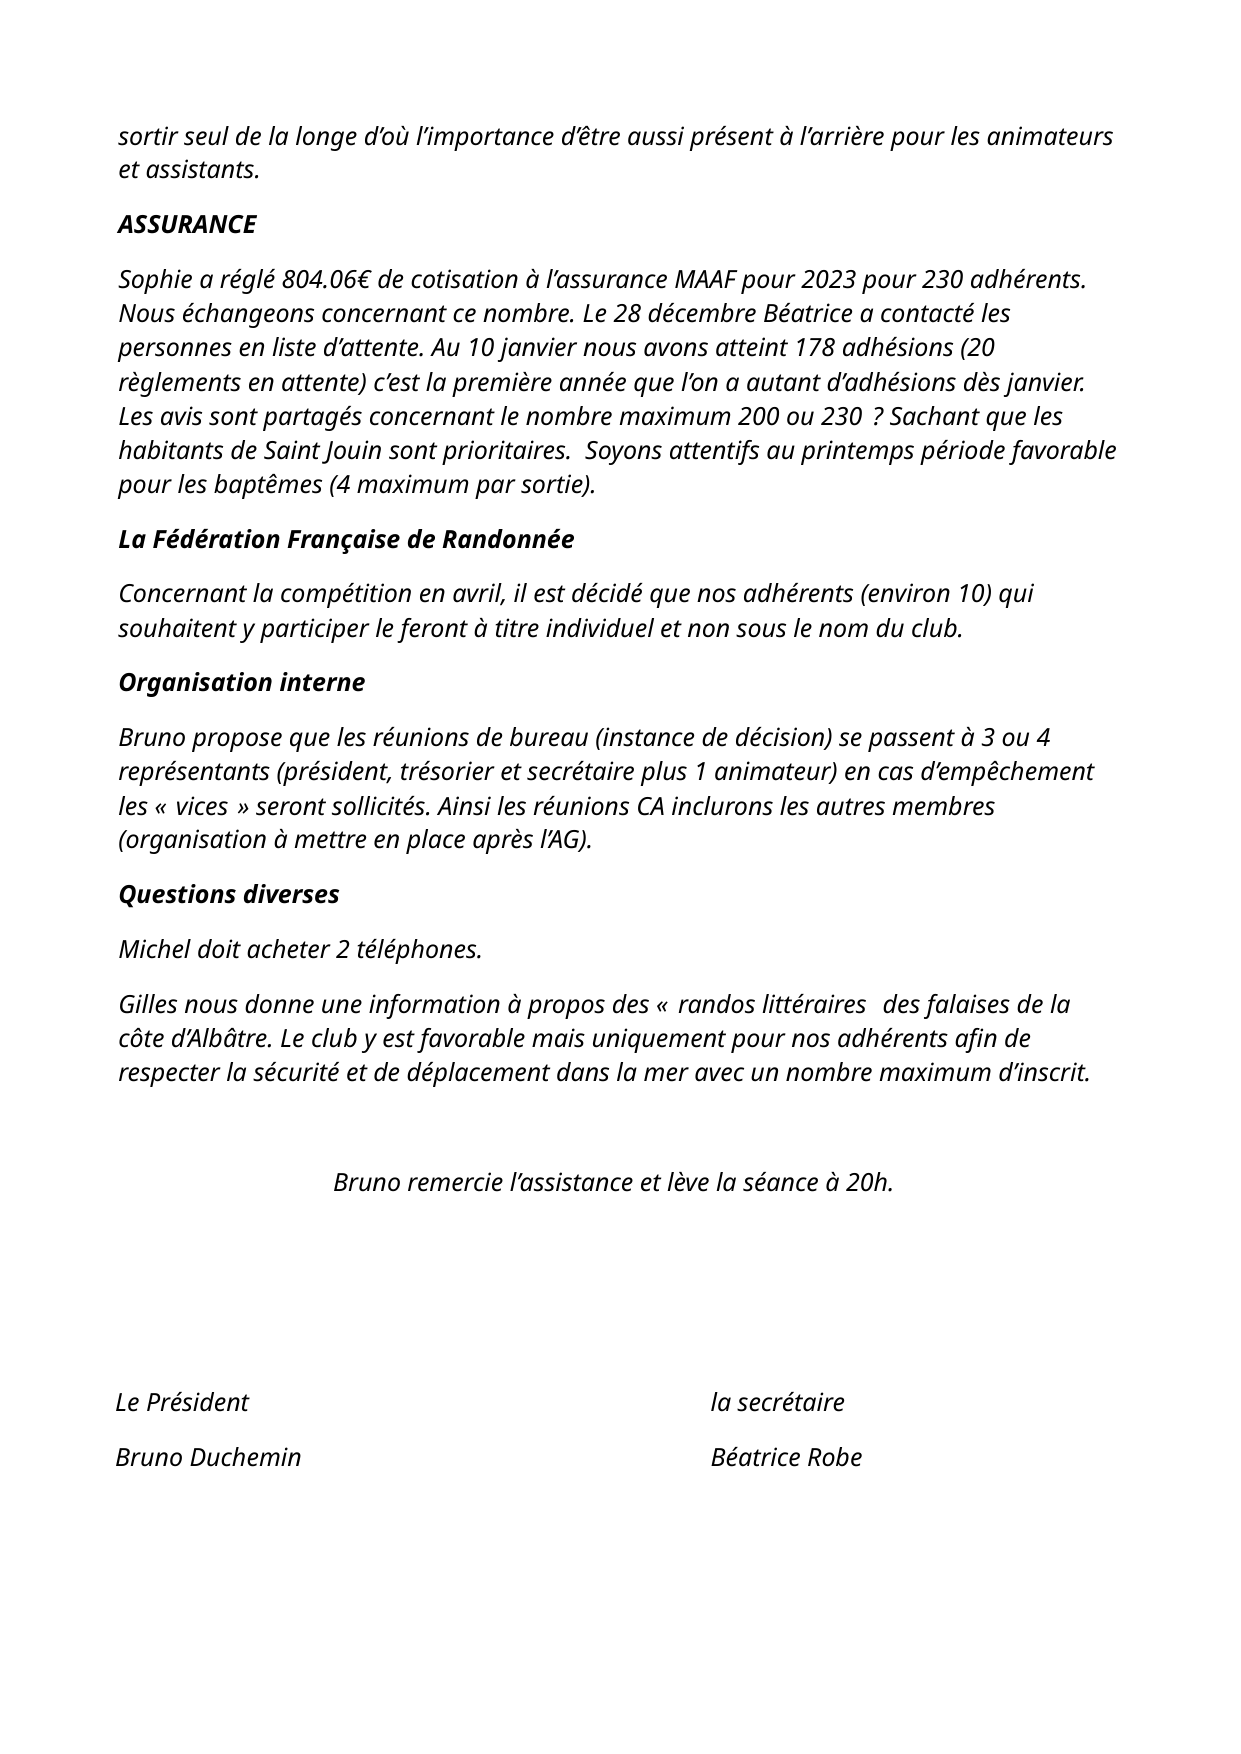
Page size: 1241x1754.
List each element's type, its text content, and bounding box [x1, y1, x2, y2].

text Questions diverses [118, 877, 1122, 911]
text Organisation interne [118, 665, 1122, 699]
text Gilles nous donne une information à propos des « randos littéraires des falaises de la côte d’Albâtre. Le club y est favorable mais uniquement pour nos adhérents afin de respecter la sécurité et de déplacement dans la mer avec un nombre maximum d’inscrit. [118, 987, 1122, 1089]
text sortir seul de la longe d’où l’importance d’être aussi présent à l’arrière pour les animateurs et assistants. [118, 118, 1122, 186]
text La Fédération Française de Randonnée [118, 521, 1122, 555]
text Sophie a réglé 804.06€ de cotisation à l’assurance MAAF pour 2023 pour 230 adhérents. Nous échangeons concernant ce nombre. Le 28 décembre Béatrice a contacté les personnes en liste d’attente. Au 10 janvier nous avons atteint 178 adhésions (20 règlements en attente) c’est la première année que l’on a autant d’adhésions dès janvier. Les avis sont partagés concernant le nombre maximum 200 ou 230 ? Sachant que les habitants de Saint Jouin sont prioritaires. Soyons attentifs au printemps période favorable pour les baptêmes (4 maximum par sortie). [118, 262, 1122, 500]
text Concernant la compétition en avril, il est décidé que nos adhérents (environ 10) qui souhaitent y participer le feront à titre individuel et non sous le nom du club. [118, 576, 1122, 644]
text ASSURANCE [118, 207, 1122, 241]
text Le Président la secrétaire [115, 1384, 1122, 1418]
text Bruno propose que les réunions de bureau (instance de décision) se passent à 3 ou 4 représentants (président, trésorier et secrétaire plus 1 animateur) en cas d’empêchement les « vices » seront sollicités. Ainsi les réunions CA inclurons les autres membres (organisation à mettre en place après l’AG). [118, 720, 1122, 856]
text Michel doit acheter 2 téléphones. [118, 932, 1122, 966]
text Bruno Duchemin Béatrice Robe [115, 1439, 1122, 1473]
text Bruno remercie l’assistance et lève la séance à 20h. [115, 1165, 1122, 1199]
